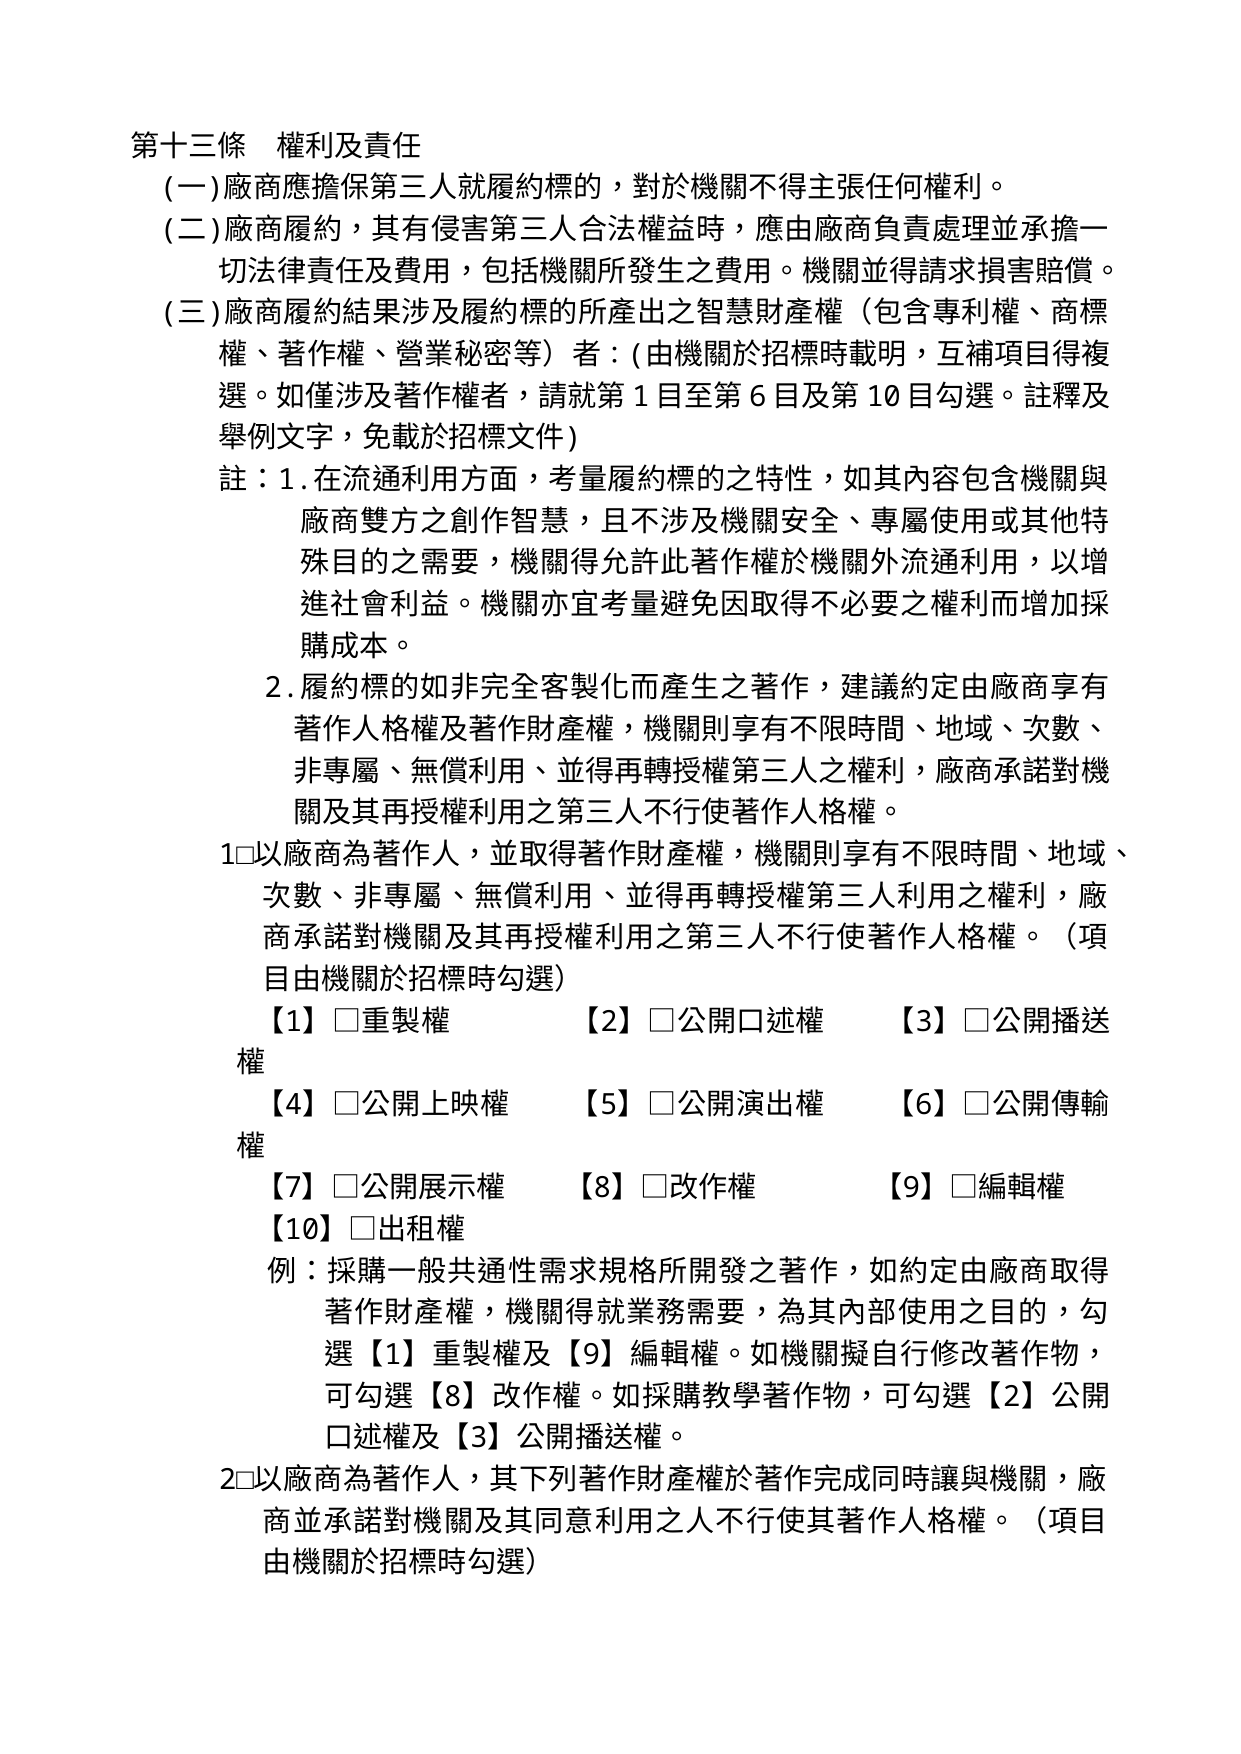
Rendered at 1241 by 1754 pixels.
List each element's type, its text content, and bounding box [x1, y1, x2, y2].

text 【1】□重製權 【2】□公開口述權 【3】□公開播送權 [236, 998, 1110, 1081]
text 例：採購一般共通性需求規格所開發之著作，如約定由廠商取得著作財產權，機關得就業務需要，為其內部使用之目的，勾選【1】重製權及【9】編輯權。如機關擬自行修改著作物，可勾選【8】改作權。如採購教學著作物，可勾選【2】公開口述權及【3】公開播送權。 [267, 1248, 1110, 1456]
text (三)廠商履約結果涉及履約標的所產出之智慧財產權（包含專利權、商標權、著作權、營業秘密等）者：(由機關於招標時載明，互補項目得複選。如僅涉及著作權者，請就第1目至第6目及第10目勾選。註釋及舉例文字，免載於招標文件) [159, 289, 1110, 456]
text 註：1.在流通利用方面，考量履約標的之特性，如其內容包含機關與廠商雙方之創作智慧，且不涉及機關安全、專屬使用或其他特殊目的之需要，機關得允許此著作權於機關外流通利用，以增進社會利益。機關亦宜考量避免因取得不必要之權利而增加採購成本。 [218, 456, 1110, 664]
text (一)廠商應擔保第三人就履約標的，對於機關不得主張任何權利。 [159, 164, 1110, 206]
text 【4】□公開上映權 【5】□公開演出權 【6】□公開傳輸權 [236, 1081, 1110, 1164]
text 2□以廠商為著作人，其下列著作財產權於著作完成同時讓與機關，廠商並承諾對機關及其同意利用之人不行使其著作人格權。（項目由機關於招標時勾選） [218, 1456, 1108, 1581]
text 第十三條 權利及責任 [130, 123, 1110, 164]
text (二)廠商履約，其有侵害第三人合法權益時，應由廠商負責處理並承擔一切法律責任及費用，包括機關所發生之費用。機關並得請求損害賠償。 [159, 206, 1110, 289]
text 【10】□出租權 [236, 1206, 1110, 1248]
text 【7】□公開展示權 【8】□改作權 【9】□編輯權 [236, 1164, 1110, 1206]
text 1□以廠商為著作人，並取得著作財產權，機關則享有不限時間、地域、次數、非專屬、無償利用、並得再轉授權第三人利用之權利，廠商承諾對機關及其再授權利用之第三人不行使著作人格權。（項目由機關於招標時勾選） [218, 831, 1108, 998]
text 2.履約標的如非完全客製化而產生之著作，建議約定由廠商享有著作人格權及著作財產權，機關則享有不限時間、地域、次數、非專屬、無償利用、並得再轉授權第三人之權利，廠商承諾對機關及其再授權利用之第三人不行使著作人格權。 [264, 664, 1110, 831]
